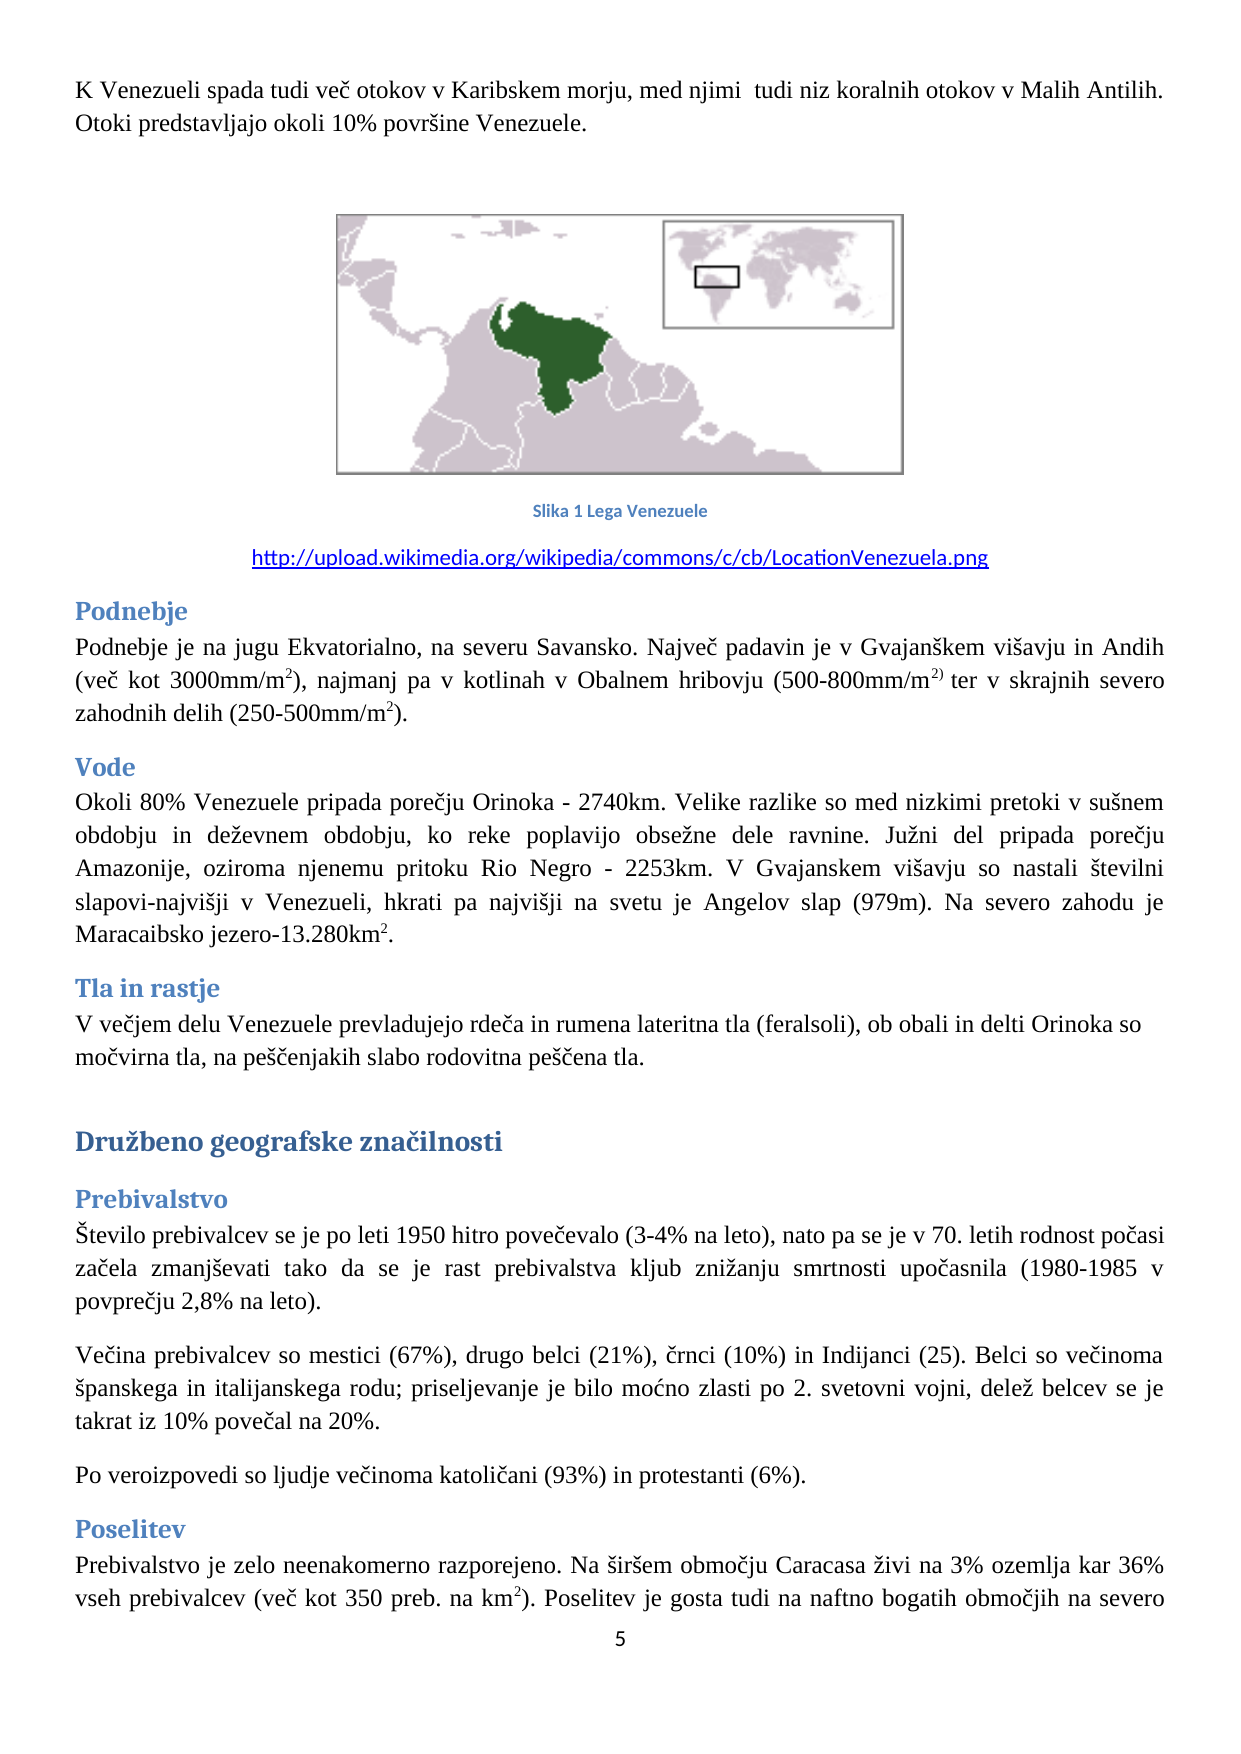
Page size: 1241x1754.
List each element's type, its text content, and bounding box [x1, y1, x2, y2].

text Podnebje je na jugu Ekvatorialno, na severu Savansko. Največ padavin je v Gvajanškem višavju in Andih (več kot 3000mm/m2), najmanj pa v kotlinah v Obalnem hribovju (500-800mm/m2) ter v skrajnih severo zahodnih delih (250-500mm/m2). [75, 632, 1165, 727]
text Prebivalstvo je zelo neenakomerno razporejeno. Na širšem območju Caracasa živi na 3% ozemlja kar 36% vseh prebivalcev (več kot 350 preb. na km2). Poselitev je gosta tudi na naftno bogatih območjih na severo [75, 1550, 1165, 1611]
text Po veroizpovedi so ljudje večinoma katoličani (93%) in protestanti (6%). [75, 1460, 1165, 1489]
text V večjem delu Venezuele prevladujejo rdeča in rumena lateritna tla (feralsoli), ob obali in delti Orinoka so močvirna tla, na peščenjakih slabo rodovitna peščena tla. [75, 1009, 1165, 1071]
subtitle Tla in rastje [75, 973, 1165, 1004]
text Število prebivalcev se je po leti 1950 hitro povečevalo (3-4% na leto), nato pa se je v 70. letih rodnost počasi začela zmanjševati tako da se je rast prebivalstva kljub znižanju smrtnosti upočasnila (1980-1985 v povprečju 2,8% na leto). [75, 1220, 1165, 1315]
subtitle Prebivalstvo [75, 1184, 1165, 1216]
subtitle Podnebje [75, 596, 1165, 627]
text http://upload.wikimedia.org/wikipedia/commons/c/cb/LocationVenezuela.png [75, 543, 1165, 571]
text Slika 1 Lega Venezuele [75, 499, 1165, 522]
picture [336, 214, 904, 475]
text Okoli 80% Venezuele pripada porečju Orinoka - 2740km. Velike razlike so med nizkimi pretoki v sušnem obdobju in deževnem obdobju, ko reke poplavijo obsežne dele ravnine. Južni del pripada porečju Amazonije, oziroma njenemu pritoku Rio Negro - 2253km. V Gvajanskem višavju so nastali številni slapovi-najvišji v Venezueli, hkrati pa najvišji na svetu je Angelov slap (979m). Na severo zahodu je Maracaibsko jezero-13.280km2. [75, 787, 1165, 948]
subtitle Vode [75, 752, 1165, 783]
text Večina prebivalcev so mestici (67%), drugo belci (21%), črnci (10%) in Indijanci (25). Belci so večinoma španskega in italijanskega rodu; priseljevanje je bilo moćno zlasti po 2. svetovni vojni, delež belcev se je takrat iz 10% povečal na 20%. [75, 1340, 1165, 1435]
subtitle Poselitev [75, 1514, 1165, 1545]
subtitle Družbeno geografske značilnosti [75, 1125, 1165, 1159]
text K Venezueli spada tudi več otokov v Karibskem morju, med njimi tudi niz koralnih otokov v Malih Antilih. Otoki predstavljajo okoli 10% površine Venezuele. [75, 75, 1165, 137]
